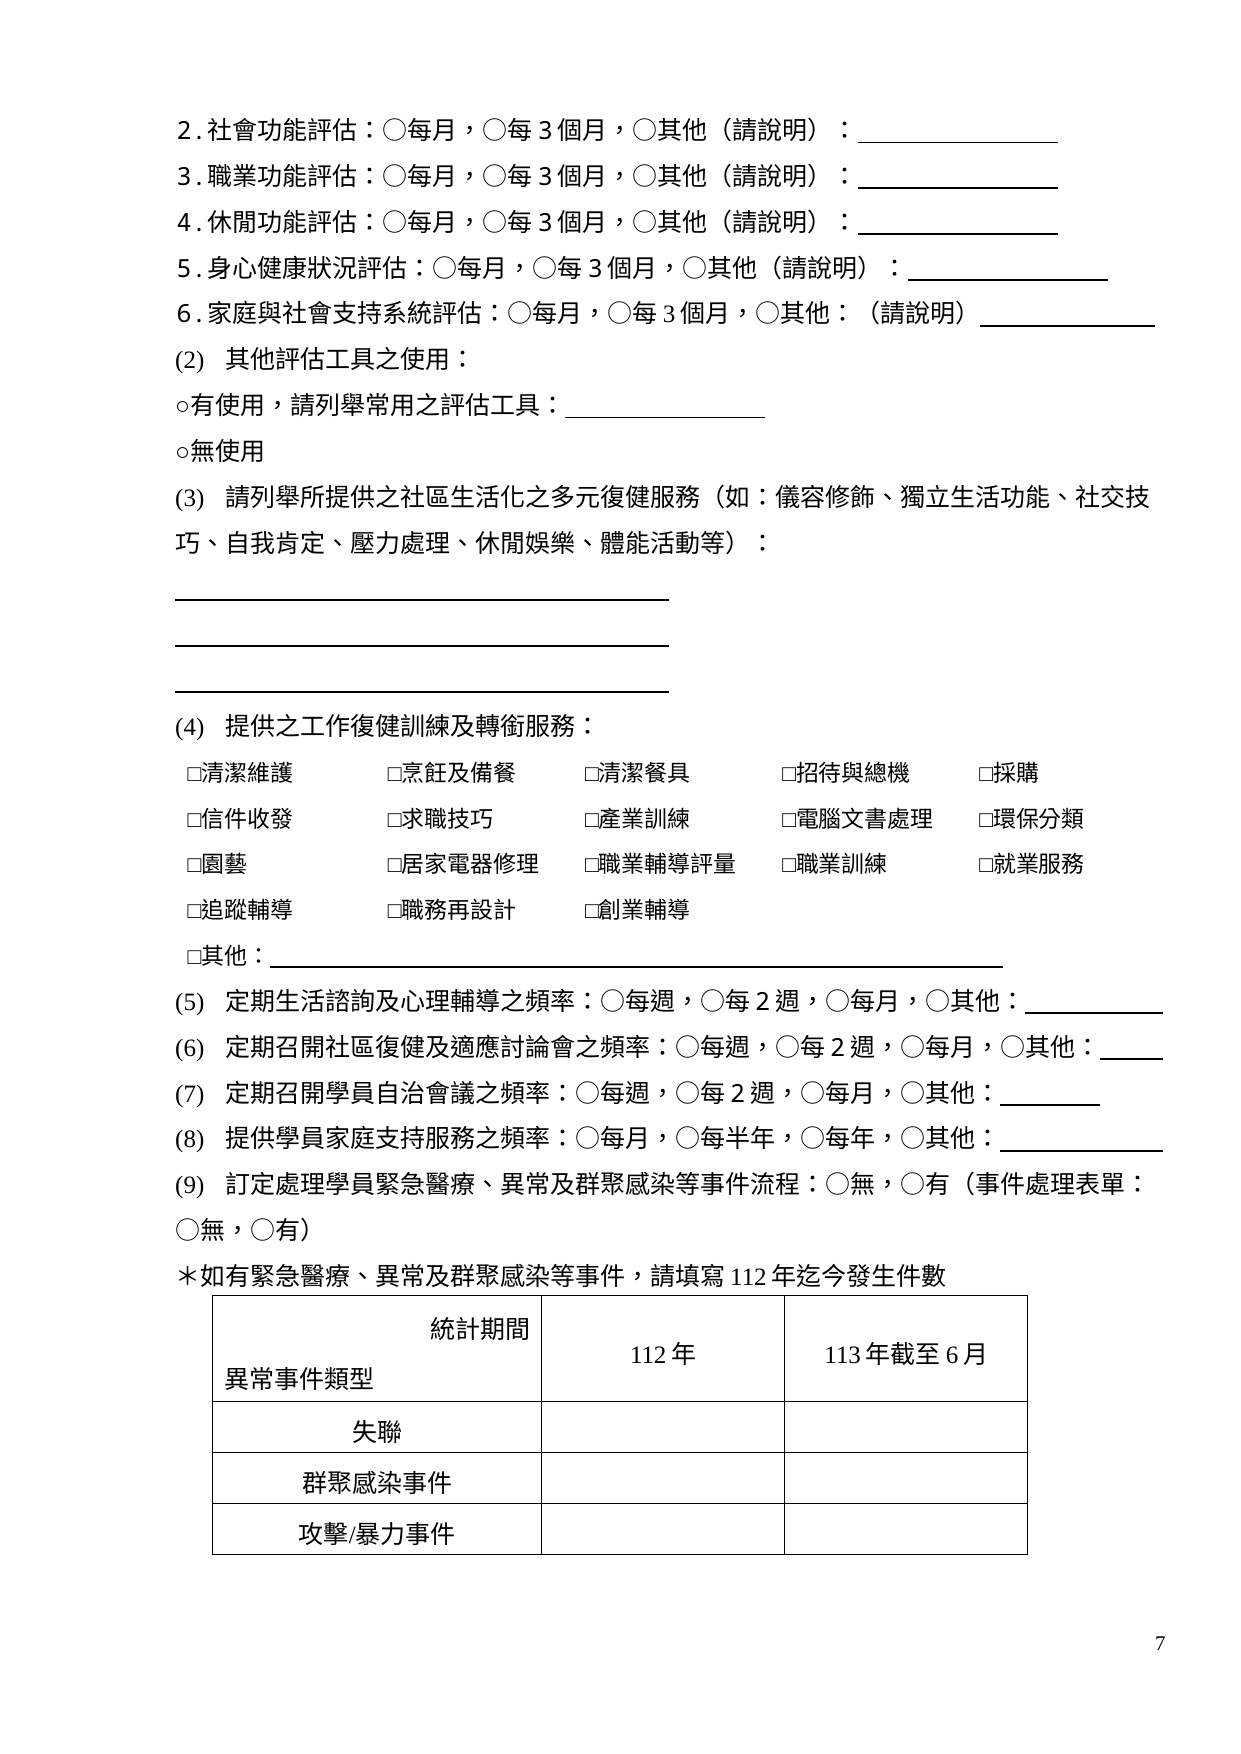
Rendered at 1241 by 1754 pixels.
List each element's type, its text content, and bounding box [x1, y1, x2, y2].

table_header □清潔餐具 [574, 745, 771, 790]
table_header □採購 [968, 745, 1165, 790]
list 其他評估工具之使用： ○有使用，請列舉常用之評估工具： ○無使用 [175, 332, 1165, 469]
list 家庭與社會支持系統評估：○每月，○每3個月，○其他：（請說明） [176, 286, 1165, 332]
table_cell □職業訓練 [771, 836, 968, 882]
table_cell □其他： [176, 928, 1165, 974]
table_header 113年截至6月 [785, 1296, 1027, 1401]
list 身心健康狀況評估：○每月，○每3個月，○其他（請說明）： [176, 240, 1165, 286]
table_cell □創業輔導 [574, 882, 771, 928]
list 定期生活諮詢及心理輔導之頻率：○每週，○每2週，○每月，○其他： [175, 974, 1165, 1019]
list 定期召開社區復健及適應討論會之頻率：○每週，○每2週，○每月，○其他： [175, 1019, 1165, 1065]
table_cell □追蹤輔導 [176, 882, 376, 928]
table_cell □職務再設計 [376, 882, 573, 928]
table_cell □園藝 [176, 836, 376, 882]
table_cell □電腦文書處理 [771, 790, 968, 836]
table_cell □環保分類 [968, 790, 1165, 836]
list 提供學員家庭支持服務之頻率：○每月，○每半年，○每年，○其他： [175, 1111, 1165, 1157]
list 職業功能評估：○每月，○每3個月，○其他（請說明）： [176, 149, 1165, 194]
table_header 112年 [542, 1296, 784, 1401]
table_cell [542, 1453, 784, 1503]
table_header □烹飪及備餐 [376, 745, 573, 790]
table_header □招待與總機 [771, 745, 968, 790]
list 定期召開學員自治會議之頻率：○每週，○每2週，○每月，○其他： [175, 1065, 1165, 1111]
table_cell [785, 1453, 1027, 1503]
table_cell 攻擊/暴力事件 [213, 1504, 541, 1554]
table_header □清潔維護 [176, 745, 376, 790]
table_cell □信件收發 [176, 790, 376, 836]
table_cell [771, 882, 968, 928]
table_cell [785, 1402, 1027, 1452]
table_cell 失聯 [213, 1402, 541, 1452]
table_cell □居家電器修理 [376, 836, 573, 882]
list 休閒功能評估：○每月，○每3個月，○其他（請說明）： [176, 194, 1165, 240]
table_cell □職業輔導評量 [574, 836, 771, 882]
list 訂定處理學員緊急醫療、異常及群聚感染等事件流程：○無，○有（事件處理表單：○無，○有） ＊如有緊急醫療、異常及群聚感染等事件，請填寫112年迄今發生件數 [175, 1157, 1165, 1294]
list 社會功能評估：○每月，○每3個月，○其他（請說明）： [176, 103, 1165, 149]
table_cell 群聚感染事件 [213, 1453, 541, 1503]
table_cell [542, 1402, 784, 1452]
table_cell [785, 1504, 1027, 1554]
table_cell [542, 1504, 784, 1554]
list 提供之工作復健訓練及轉銜服務： [175, 699, 1165, 744]
table_cell □產業訓練 [574, 790, 771, 836]
table_cell □求職技巧 [376, 790, 573, 836]
table_header 統計期間 異常事件類型 [213, 1296, 541, 1401]
table_cell □就業服務 [968, 836, 1165, 882]
table_cell [968, 882, 1165, 928]
list 請列舉所提供之社區生活化之多元復健服務（如：儀容修飾、獨立生活功能、社交技巧、自我肯定、壓力處理、休閒娛樂、體能活動等）： [175, 469, 1165, 699]
